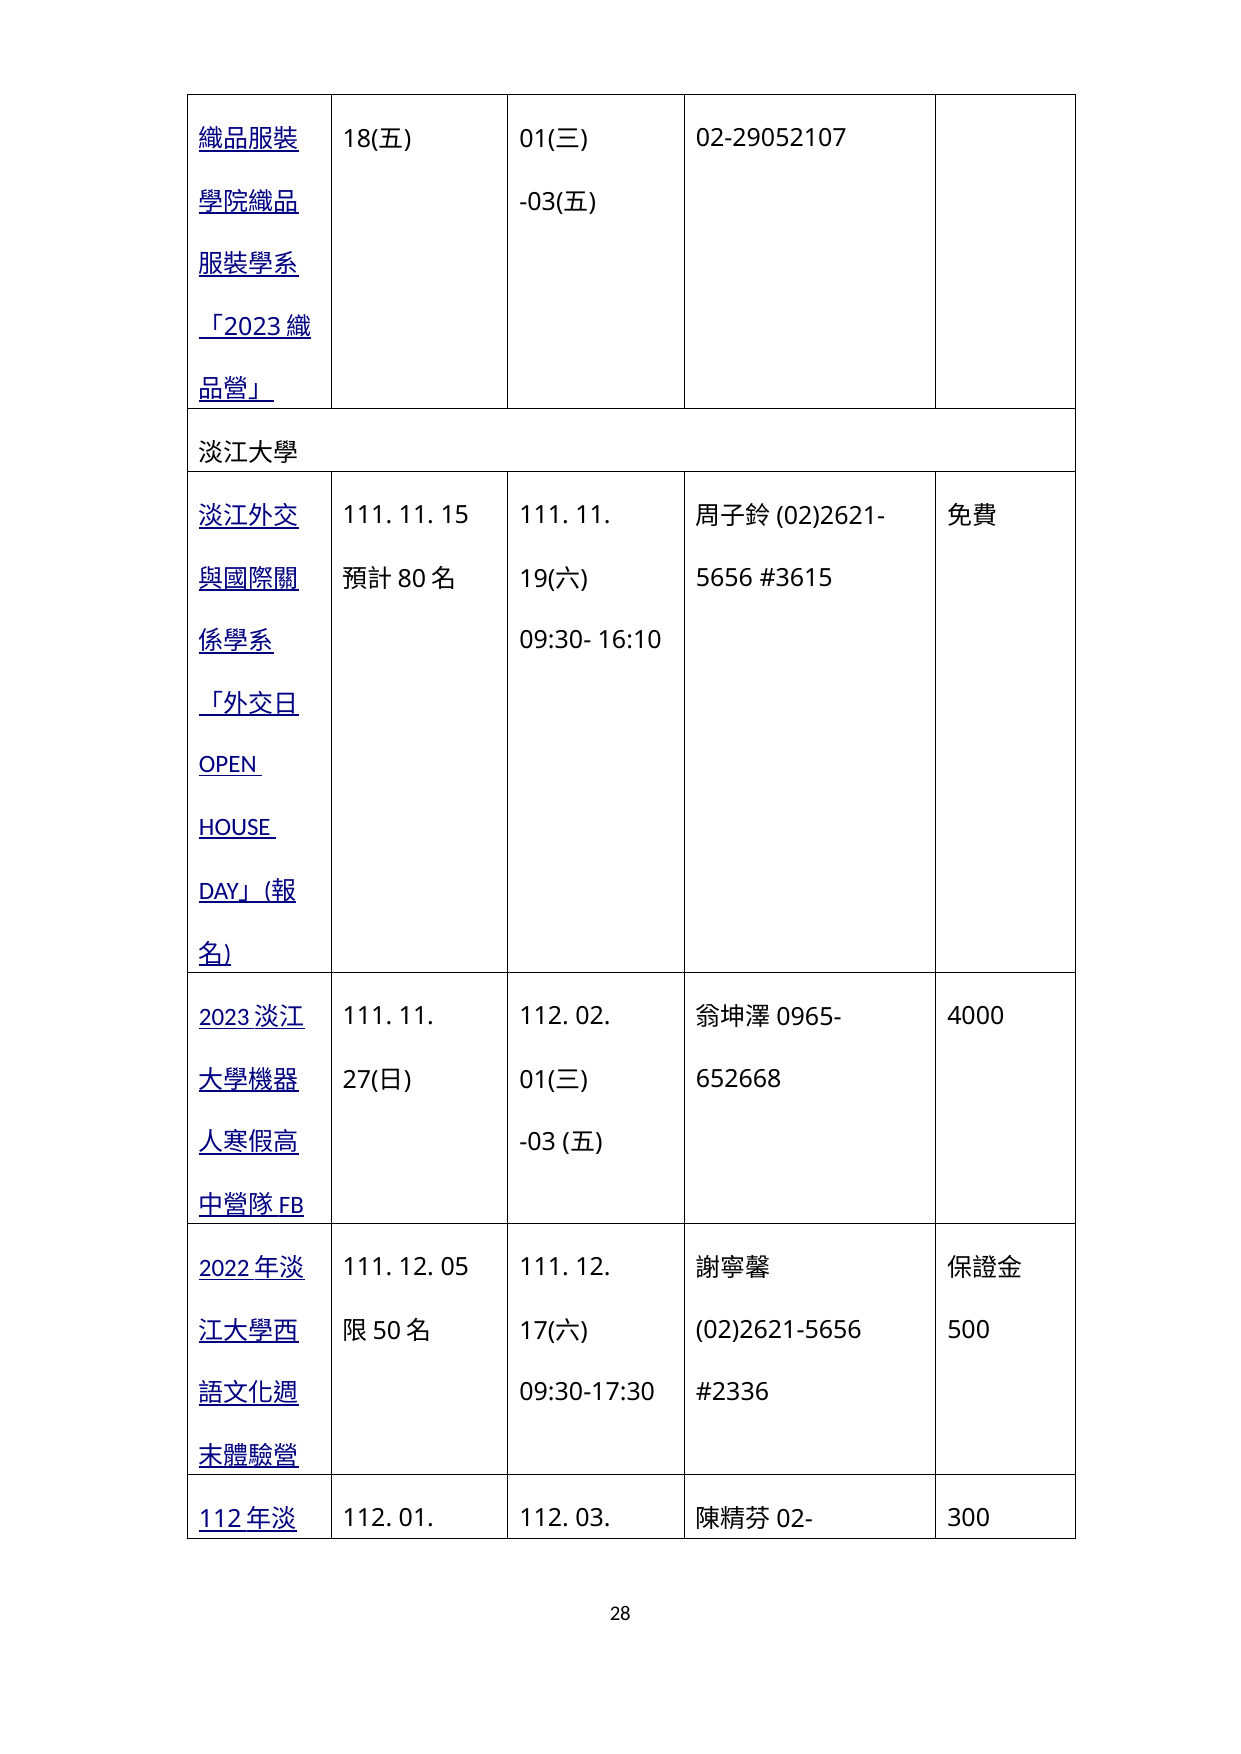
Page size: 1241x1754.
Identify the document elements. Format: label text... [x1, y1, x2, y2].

table_cell 111. 12. 17(六) 09:30-17:30 [508, 1224, 684, 1474]
table_cell [936, 95, 1075, 408]
table_cell 300 [936, 1475, 1075, 1538]
table_cell 翁坤澤 0965-652668 [685, 973, 935, 1223]
table_cell 謝寧馨 (02)2621-5656 #2336 [685, 1224, 935, 1474]
table_cell 織品服裝學院織品服裝學系「2023織品營」 [188, 95, 331, 408]
table_cell 111. 12. 05 限50名 [332, 1224, 507, 1474]
table_cell 免費 [936, 472, 1075, 972]
table_cell 2022年淡江大學西語文化週末體驗營 [188, 1224, 331, 1474]
table_cell 淡江外交與國際關係學系「外交日OPEN HOUSE DAY」(報名) [188, 472, 331, 972]
table_cell 112. 01. [332, 1475, 507, 1538]
table_cell 111. 11. 19(六) 09:30- 16:10 [508, 472, 684, 972]
table_cell 4000 [936, 973, 1075, 1223]
table_cell 陳精芬 02- [685, 1475, 935, 1538]
table_cell 112. 03. [508, 1475, 684, 1538]
table_cell 111. 11. 27(日) [332, 973, 507, 1223]
table_cell 112年淡 [188, 1475, 331, 1538]
table_cell 18(五) [332, 95, 507, 408]
table_cell 111. 11. 15 預計80名 [332, 472, 507, 972]
table_cell 周子鈴 (02)2621-5656 #3615 [685, 472, 935, 972]
table_cell 112. 02. 01(三) -03 (五) [508, 973, 684, 1223]
table_cell 淡江大學 [188, 409, 1075, 471]
table_cell 02-29052107 [685, 95, 935, 408]
table_cell 2023淡江大學機器人寒假高中營隊FB [188, 973, 331, 1223]
table_cell 01(三) -03(五) [508, 95, 684, 408]
table_cell 保證金500 [936, 1224, 1075, 1474]
